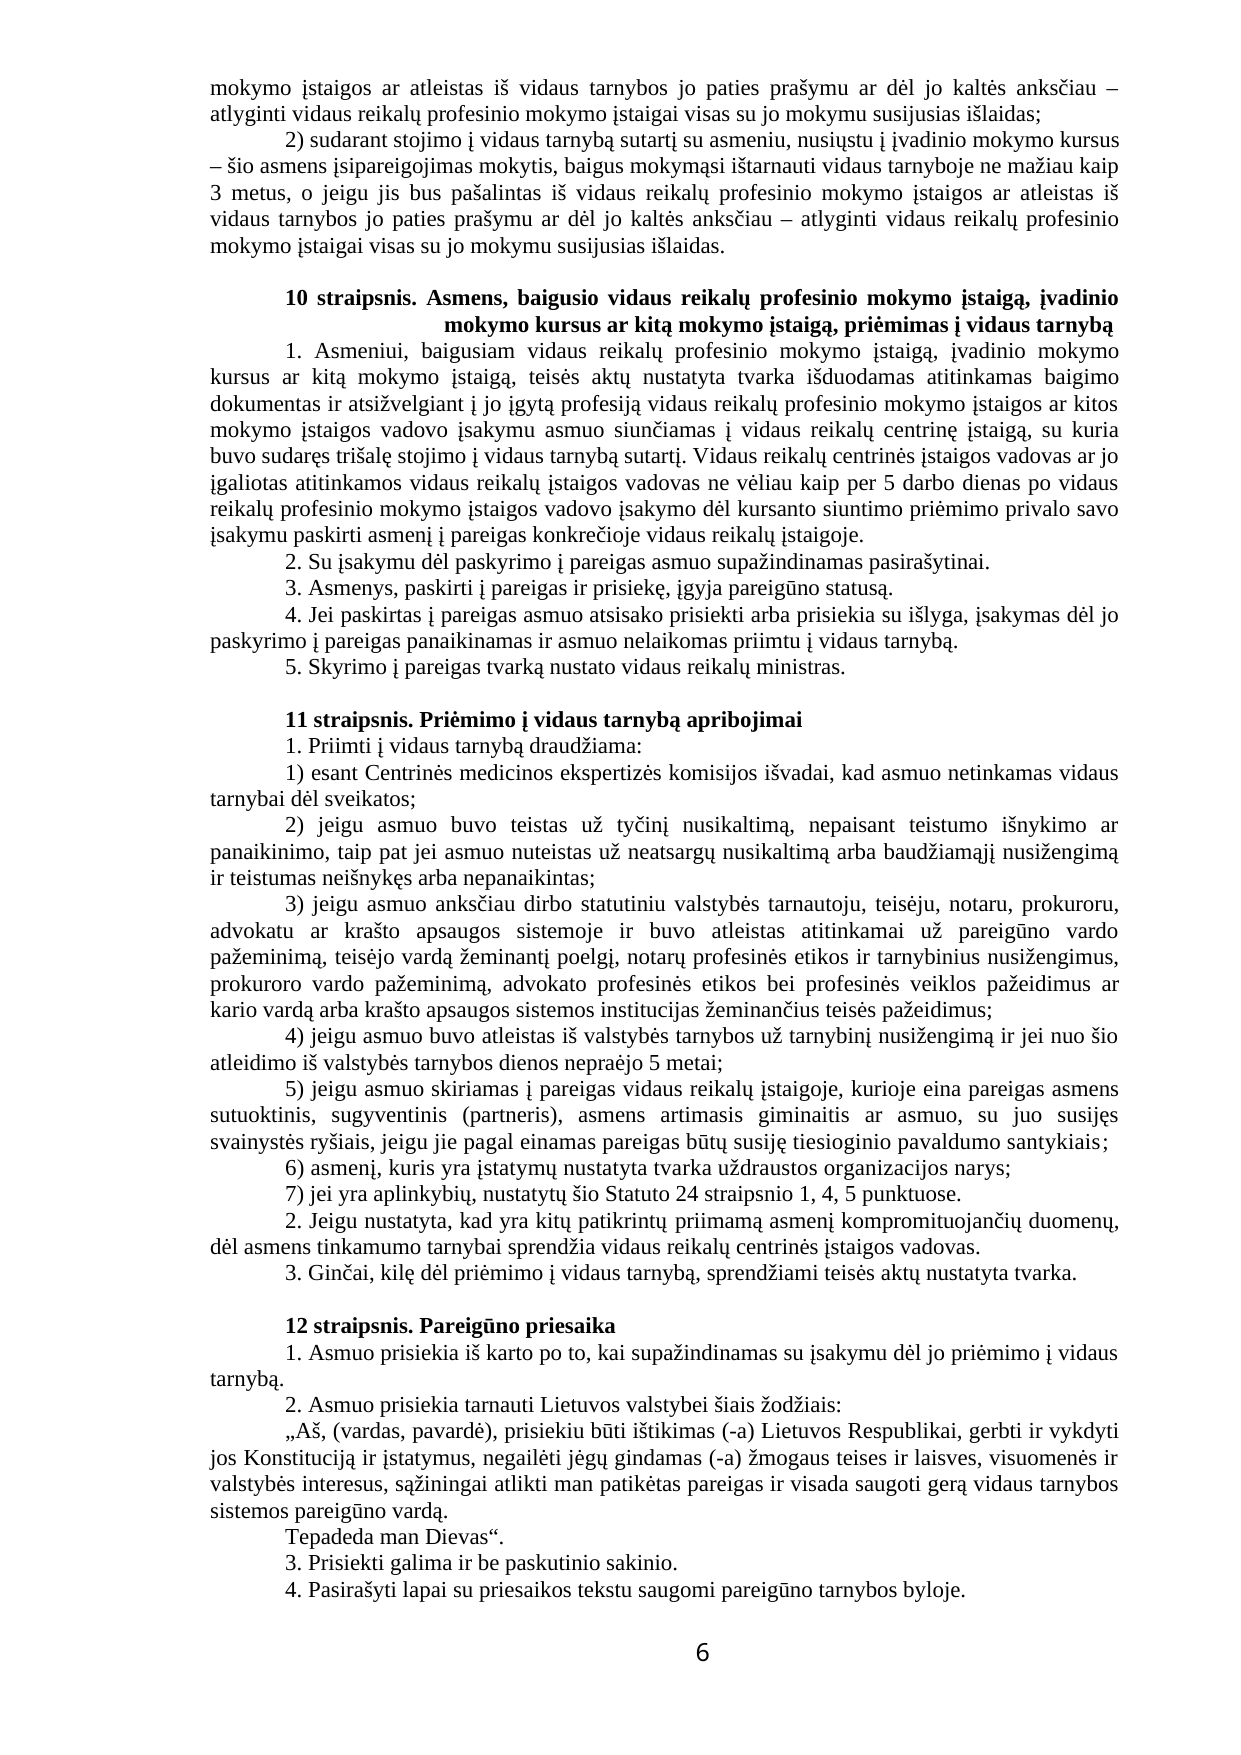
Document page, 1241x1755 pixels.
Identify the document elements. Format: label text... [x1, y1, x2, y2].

text 1. Priimti į vidaus tarnybą draudžiama: [210, 732, 1120, 759]
text 3) jeigu asmuo anksčiau dirbo statutiniu valstybės tarnautoju, teisėju, notaru, prokuroru, advokatu ar krašto apsaugos sistemoje ir buvo atleistas atitinkamai už pareigūno vardo pažeminimą, teisėjo vardą žeminantį poelgį, notarų profesinės etikos ir tarnybinius nusižengimus, prokuroro vardo pažeminimą, advokato profesinės etikos bei profesinės veiklos pažeidimus ar kario vardą arba krašto apsaugos sistemos institucijas žeminančius teisės pažeidimus; [210, 891, 1120, 1022]
text 11 straipsnis. Priėmimo į vidaus tarnybą apribojimai [210, 706, 1120, 732]
text 4. Jei paskirtas į pareigas asmuo atsisako prisiekti arba prisiekia su išlyga, įsakymas dėl jo paskyrimo į pareigas panaikinamas ir asmuo nelaikomas priimtu į vidaus tarnybą. [210, 601, 1120, 653]
text 3. Prisiekti galima ir be paskutinio sakinio. [210, 1549, 1120, 1576]
text 3. Asmenys, paskirti į pareigas ir prisiekę, įgyja pareigūno statusą. [210, 574, 1120, 601]
text 4) jeigu asmuo buvo atleistas iš valstybės tarnybos už tarnybinį nusižengimą ir jei nuo šio atleidimo iš valstybės tarnybos dienos nepraėjo 5 metai; [210, 1022, 1120, 1075]
text 1) esant Centrinės medicinos ekspertizės komisijos išvadai, kad asmuo netinkamas vidaus tarnybai dėl sveikatos; [210, 759, 1120, 811]
text 2. Jeigu nustatyta, kad yra kitų patikrintų priimamą asmenį kompromituojančių duomenų, dėl asmens tinkamumo tarnybai sprendžia vidaus reikalų centrinės įstaigos vadovas. [210, 1207, 1120, 1259]
text 2. Su įsakymu dėl paskyrimo į pareigas asmuo supažindinamas pasirašytinai. [210, 548, 1120, 574]
text 1. Asmeniui, baigusiam vidaus reikalų profesinio mokymo įstaigą, įvadinio mokymo kursus ar kitą mokymo įstaigą, teisės aktų nustatyta tvarka išduodamas atitinkamas baigimo dokumentas ir atsižvelgiant į jo įgytą profesiją vidaus reikalų profesinio mokymo įstaigos ar kitos mokymo įstaigos vadovo įsakymu asmuo siunčiamas į vidaus reikalų centrinę įstaigą, su kuria buvo sudaręs trišalę stojimo į vidaus tarnybą sutartį. Vidaus reikalų centrinės įstaigos vadovas ar jo įgaliotas atitinkamos vidaus reikalų įstaigos vadovas ne vėliau kaip per 5 darbo dienas po vidaus reikalų profesinio mokymo įstaigos vadovo įsakymo dėl kursanto siuntimo priėmimo privalo savo įsakymu paskirti asmenį į pareigas konkrečioje vidaus reikalų įstaigoje. [210, 337, 1120, 548]
text 2. Asmuo prisiekia tarnauti Lietuvos valstybei šiais žodžiais: [210, 1391, 1120, 1418]
text Tepadeda man Dievas“. [210, 1523, 1120, 1549]
text 5) jeigu asmuo skiriamas į pareigas vidaus reikalų įstaigoje, kurioje eina pareigas asmens sutuoktinis, sugyventinis (partneris), asmens artimasis giminaitis ar asmuo, su juo susijęs svainystės ryšiais, jeigu jie pagal einamas pareigas būtų susiję tiesioginio pavaldumo santykiais; [210, 1075, 1120, 1154]
text 4. Pasirašyti lapai su priesaikos tekstu saugomi pareigūno tarnybos byloje. [210, 1576, 1120, 1602]
text „Aš, (vardas, pavardė), prisiekiu būti ištikimas (-a) Lietuvos Respublikai, gerbti ir vykdyti jos Konstituciją ir įstatymus, negailėti jėgų gindamas (-a) žmogaus teises ir laisves, visuomenės ir valstybės interesus, sąžiningai atlikti man patikėtas pareigas ir visada saugoti gerą vidaus tarnybos sistemos pareigūno vardą. [210, 1418, 1120, 1523]
text 2) sudarant stojimo į vidaus tarnybą sutartį su asmeniu, nusiųstu į įvadinio mokymo kursus – šio asmens įsipareigojimas mokytis, baigus mokymąsi ištarnauti vidaus tarnyboje ne mažiau kaip 3 metus, o jeigu jis bus pašalintas iš vidaus reikalų profesinio mokymo įstaigos ar atleistas iš vidaus tarnybos jo paties prašymu ar dėl jo kaltės anksčiau – atlyginti vidaus reikalų profesinio mokymo įstaigai visas su jo mokymu susijusias išlaidas. [210, 126, 1120, 258]
text 6) asmenį, kuris yra įstatymų nustatyta tvarka uždraustos organizacijos narys; [210, 1154, 1120, 1180]
text 5. Skyrimo į pareigas tvarką nustato vidaus reikalų ministras. [210, 653, 1120, 680]
text 1. Asmuo prisiekia iš karto po to, kai supažindinamas su įsakymu dėl jo priėmimo į vidaus tarnybą. [210, 1338, 1120, 1391]
text mokymo įstaigos ar atleistas iš vidaus tarnybos jo paties prašymu ar dėl jo kaltės anksčiau – atlyginti vidaus reikalų profesinio mokymo įstaigai visas su jo mokymu susijusias išlaidas; [210, 73, 1120, 126]
text 12 straipsnis. Pareigūno priesaika [210, 1312, 1120, 1338]
text 3. Ginčai, kilę dėl priėmimo į vidaus tarnybą, sprendžiami teisės aktų nustatyta tvarka. [210, 1259, 1120, 1286]
text 7) jei yra aplinkybių, nustatytų šio Statuto 24 straipsnio 1, 4, 5 punktuose. [210, 1180, 1120, 1207]
text 10 straipsnis. Asmens, baigusio vidaus reikalų profesinio mokymo įstaigą, įvadinio mokymo kursus ar kitą mokymo įstaigą, priėmimas į vidaus tarnybą [285, 284, 1120, 337]
text 2) jeigu asmuo buvo teistas už tyčinį nusikaltimą, nepaisant teistumo išnykimo ar panaikinimo, taip pat jei asmuo nuteistas už neatsargų nusikaltimą arba baudžiamąjį nusižengimą ir teistumas neišnykęs arba nepanaikintas; [210, 811, 1120, 891]
